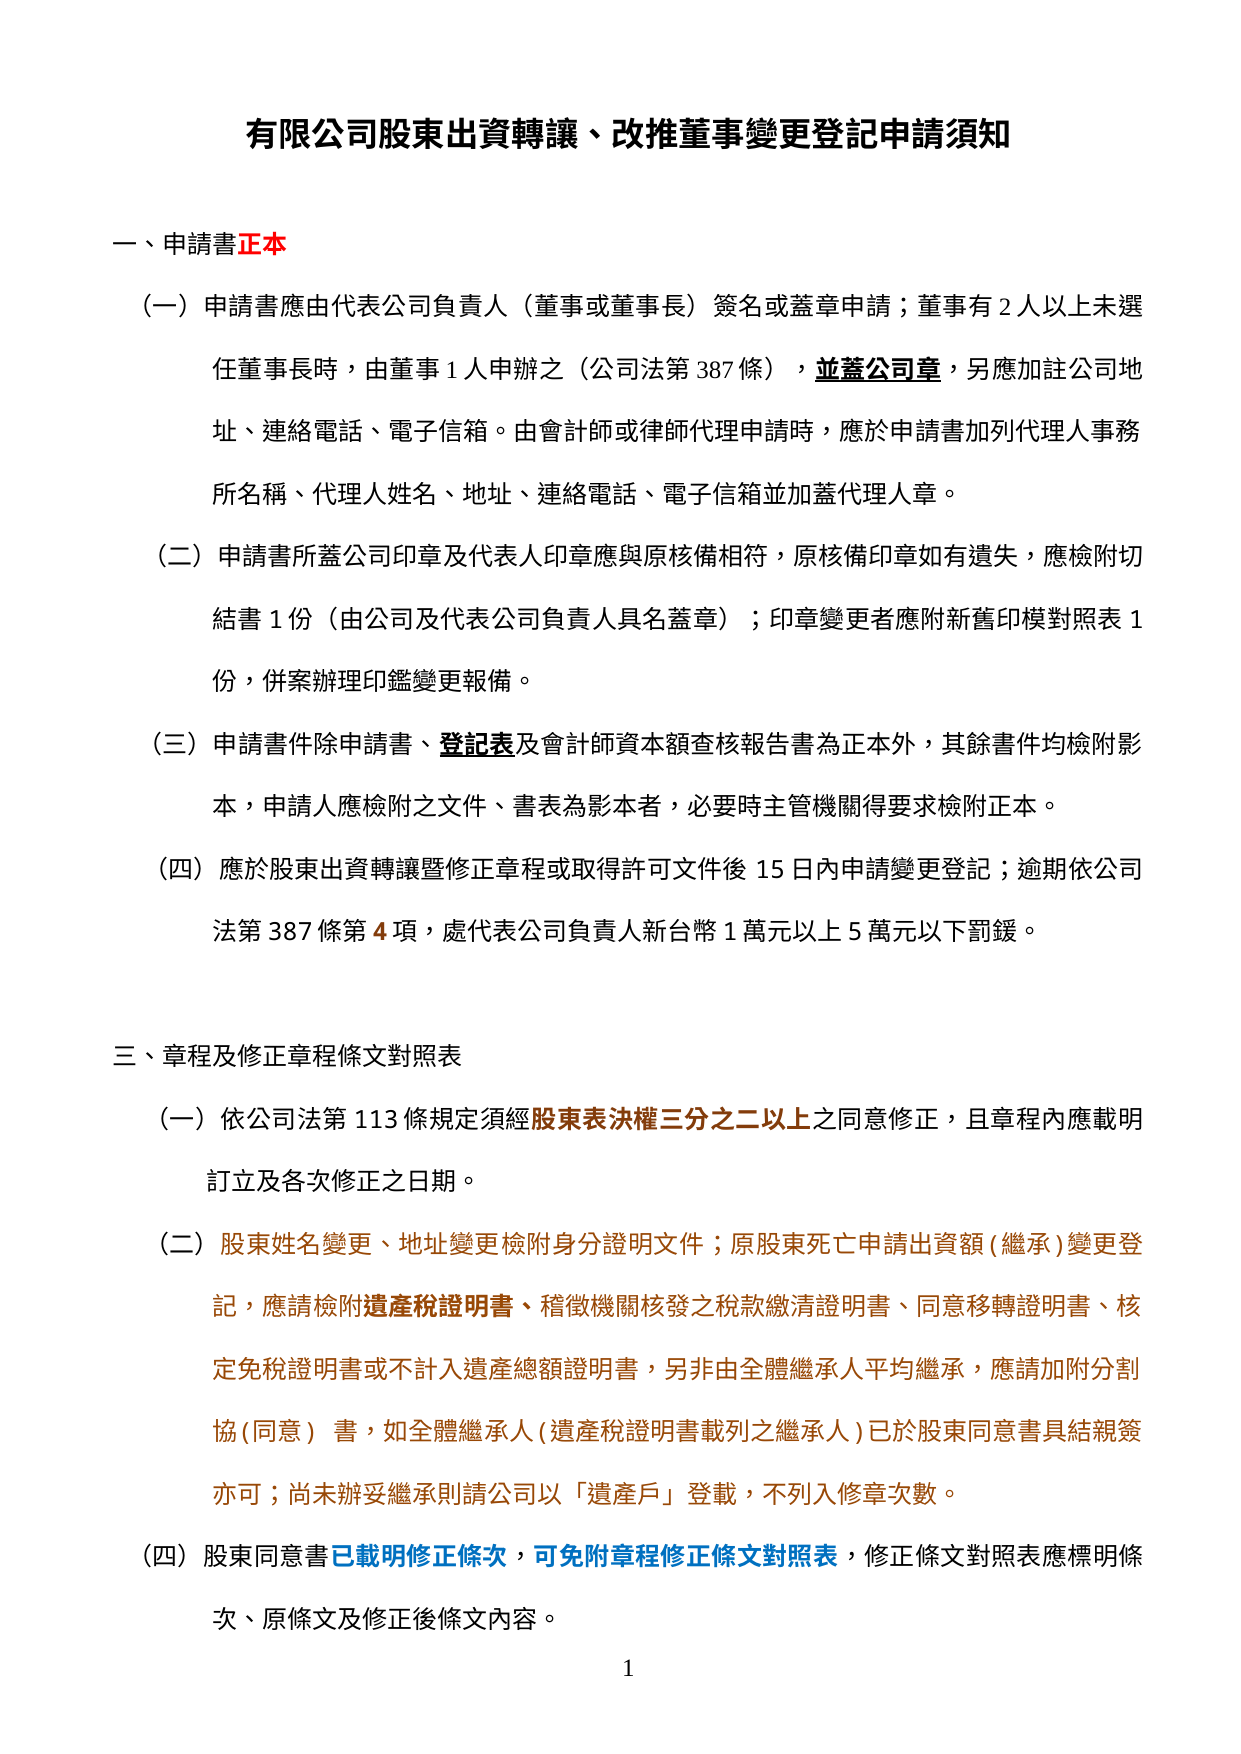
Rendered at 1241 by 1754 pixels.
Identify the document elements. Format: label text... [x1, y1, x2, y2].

text （四）股東同意書已載明修正條次，可免附章程修正條文對照表，修正條文對照表應標明條次、原條文及修正後條文內容。 [112, 1513, 1144, 1638]
text （四）應於股東出資轉讓暨修正章程或取得許可文件後15日內申請變更登記；逾期依公司法第387條第4項，處代表公司負責人新台幣1萬元以上5萬元以下罰鍰。 [112, 826, 1144, 951]
text 三、章程及修正章程條文對照表 [112, 1013, 1144, 1076]
text （二）股東姓名變更、地址變更檢附身分證明文件；原股東死亡申請出資額(繼承)變更登記，應請檢附遺產稅證明書、稽徵機關核發之稅款繳清證明書、同意移轉證明書、核定免稅證明書或不計入遺產總額證明書，另非由全體繼承人平均繼承，應請加附分割協(同意) 書，如全體繼承人(遺產稅證明書載列之繼承人)已於股東同意書具結親簽亦可；尚未辦妥繼承則請公司以「遺產戶」登載，不列入修章次數。 [112, 1201, 1144, 1513]
text （一）申請書應由代表公司負責人（董事或董事長）簽名或蓋章申請；董事有2人以上未選任董事長時，由董事1人申辦之（公司法第387條），並蓋公司章，另應加註公司地址、連絡電話、電子信箱。由會計師或律師代理申請時，應於申請書加列代理人事務所名稱、代理人姓名、地址、連絡電話、電子信箱並加蓋代理人章。 [112, 263, 1144, 513]
text 一、申請書正本 [112, 201, 1144, 263]
text （一）依公司法第113條規定須經股東表決權三分之二以上之同意修正，且章程內應載明訂立及各次修正之日期。 [112, 1076, 1144, 1201]
text （二）申請書所蓋公司印章及代表人印章應與原核備相符，原核備印章如有遺失，應檢附切結書1份（由公司及代表公司負責人具名蓋章）；印章變更者應附新舊印模對照表1份，併案辦理印鑑變更報備。 [112, 513, 1144, 701]
subtitle 有限公司股東出資轉讓、改推董事變更登記申請須知 [112, 90, 1144, 152]
text （三）申請書件除申請書、登記表及會計師資本額查核報告書為正本外，其餘書件均檢附影本，申請人應檢附之文件、書表為影本者，必要時主管機關得要求檢附正本。 [137, 701, 1144, 826]
